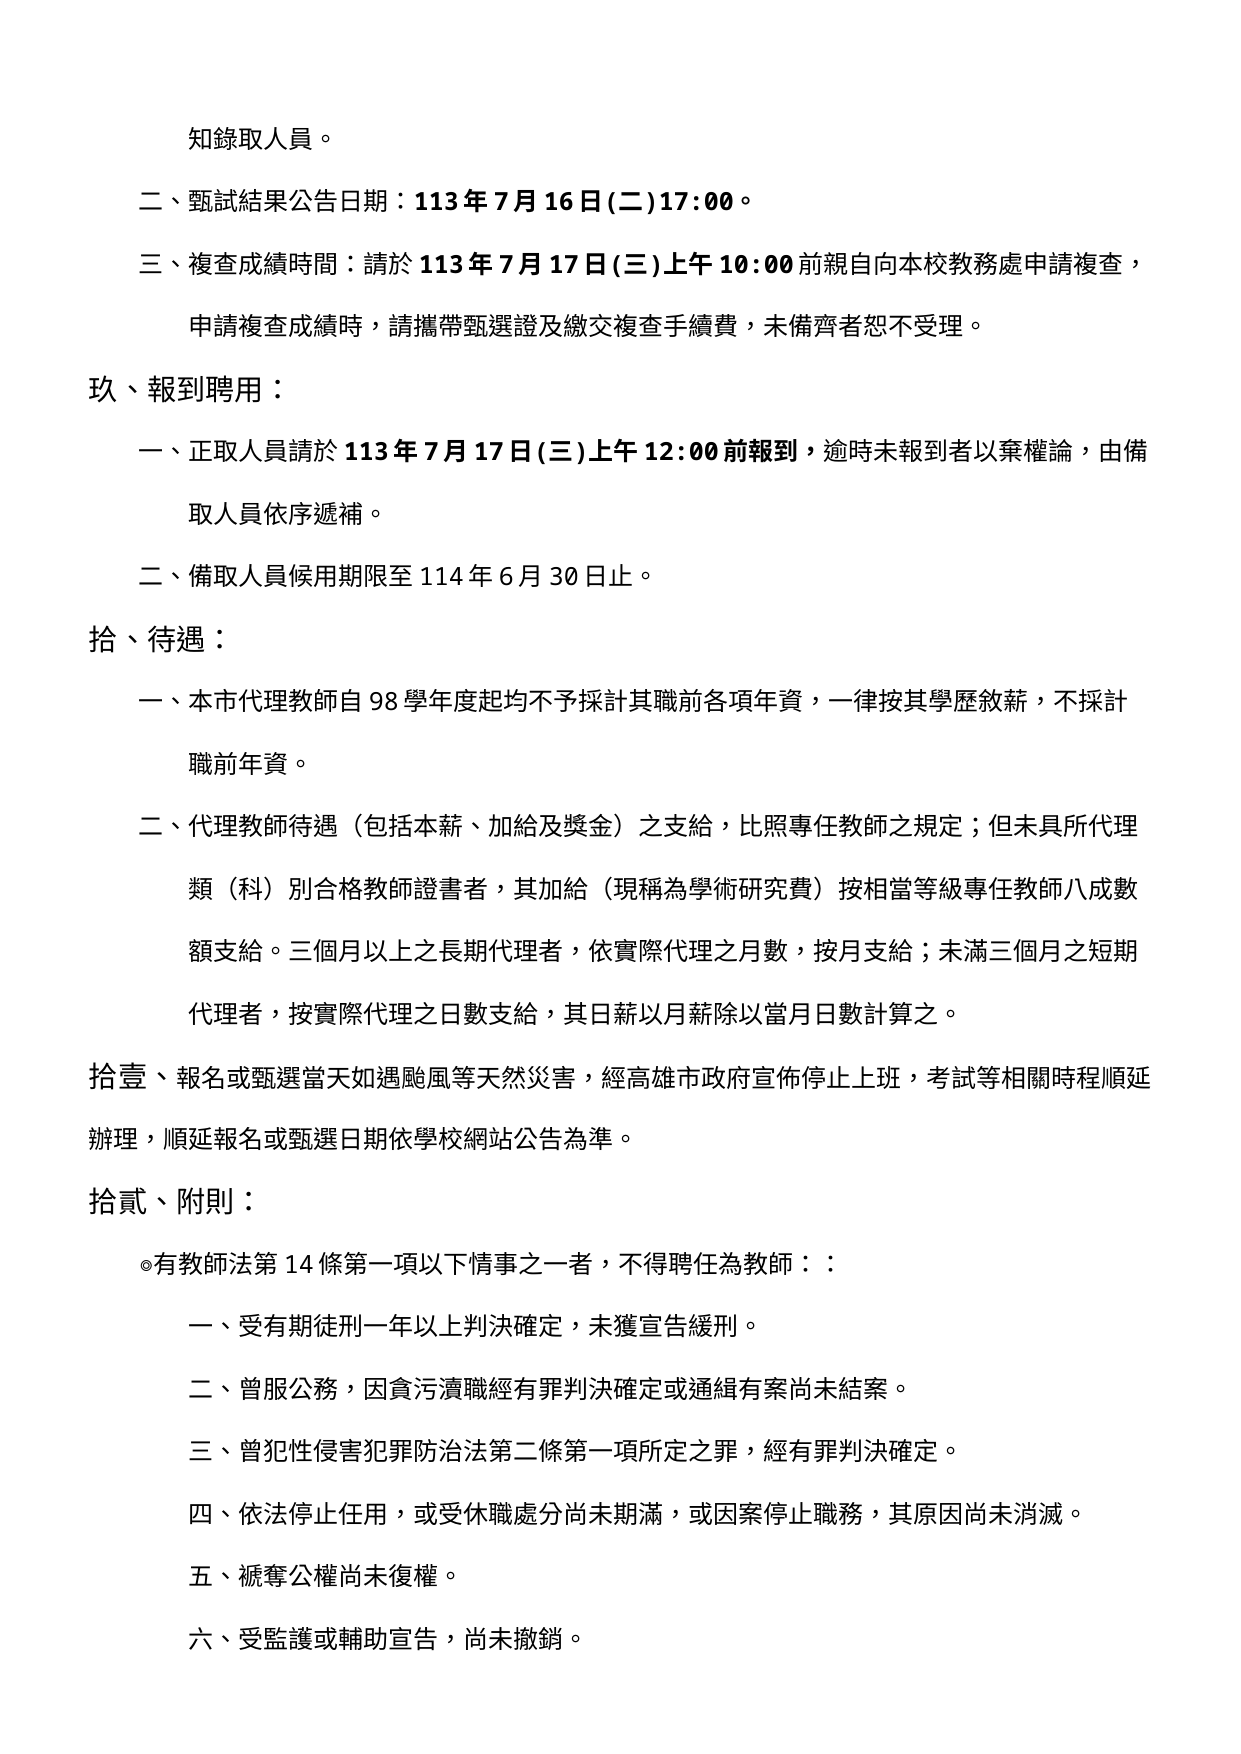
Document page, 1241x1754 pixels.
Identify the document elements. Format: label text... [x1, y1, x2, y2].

text 二、代理教師待遇（包括本薪、加給及獎金）之支給，比照專任教師之規定；但未具所代理類（科）別合格教師證書者，其加給（現稱為學術研究費）按相當等級專任教師八成數額支給。三個月以上之長期代理者，依實際代理之月數，按月支給；未滿三個月之短期代理者，按實際代理之日數支給，其日薪以月薪除以當月日數計算之。 [139, 783, 1152, 1033]
text ◎有教師法第14條第一項以下情事之一者，不得聘任為教師：： [139, 1221, 1152, 1283]
text 拾貳、附則： [89, 1158, 1152, 1221]
text 二、甄試結果公告日期：113年7月16日(二)17:00。 [139, 158, 1152, 221]
text 三、曾犯性侵害犯罪防治法第二條第一項所定之罪，經有罪判決確定。 [189, 1408, 1152, 1471]
text 六、受監護或輔助宣告，尚未撤銷。 [189, 1596, 1152, 1658]
text 拾壹、報名或甄選當天如遇颱風等天然災害，經高雄市政府宣佈停止上班，考試等相關時程順延辦理，順延報名或甄選日期依學校網站公告為準。 [89, 1033, 1152, 1158]
text 一、本市代理教師自98學年度起均不予採計其職前各項年資，一律按其學歷敘薪，不採計職前年資。 [139, 658, 1152, 783]
text 玖、報到聘用： [89, 346, 1152, 408]
text 二、備取人員候用期限至114年6月30日止。 [139, 533, 1152, 596]
text 一、正取人員請於113年7月17日(三)上午12:00前報到，逾時未報到者以棄權論，由備取人員依序遞補。 [139, 408, 1152, 533]
text 拾、待遇： [89, 596, 1152, 658]
text 二、曾服公務，因貪污瀆職經有罪判決確定或通緝有案尚未結案。 [189, 1346, 1152, 1408]
text 四、依法停止任用，或受休職處分尚未期滿，或因案停止職務，其原因尚未消滅。 [189, 1471, 1152, 1533]
text 知錄取人員。 [139, 96, 1152, 158]
text 五、褫奪公權尚未復權。 [189, 1533, 1152, 1596]
text 三、複查成績時間：請於113年7月17日(三)上午10:00前親自向本校教務處申請複查，申請複查成績時，請攜帶甄選證及繳交複查手續費，未備齊者恕不受理。 [139, 221, 1152, 346]
text 一、受有期徒刑一年以上判決確定，未獲宣告緩刑。 [189, 1283, 1152, 1346]
